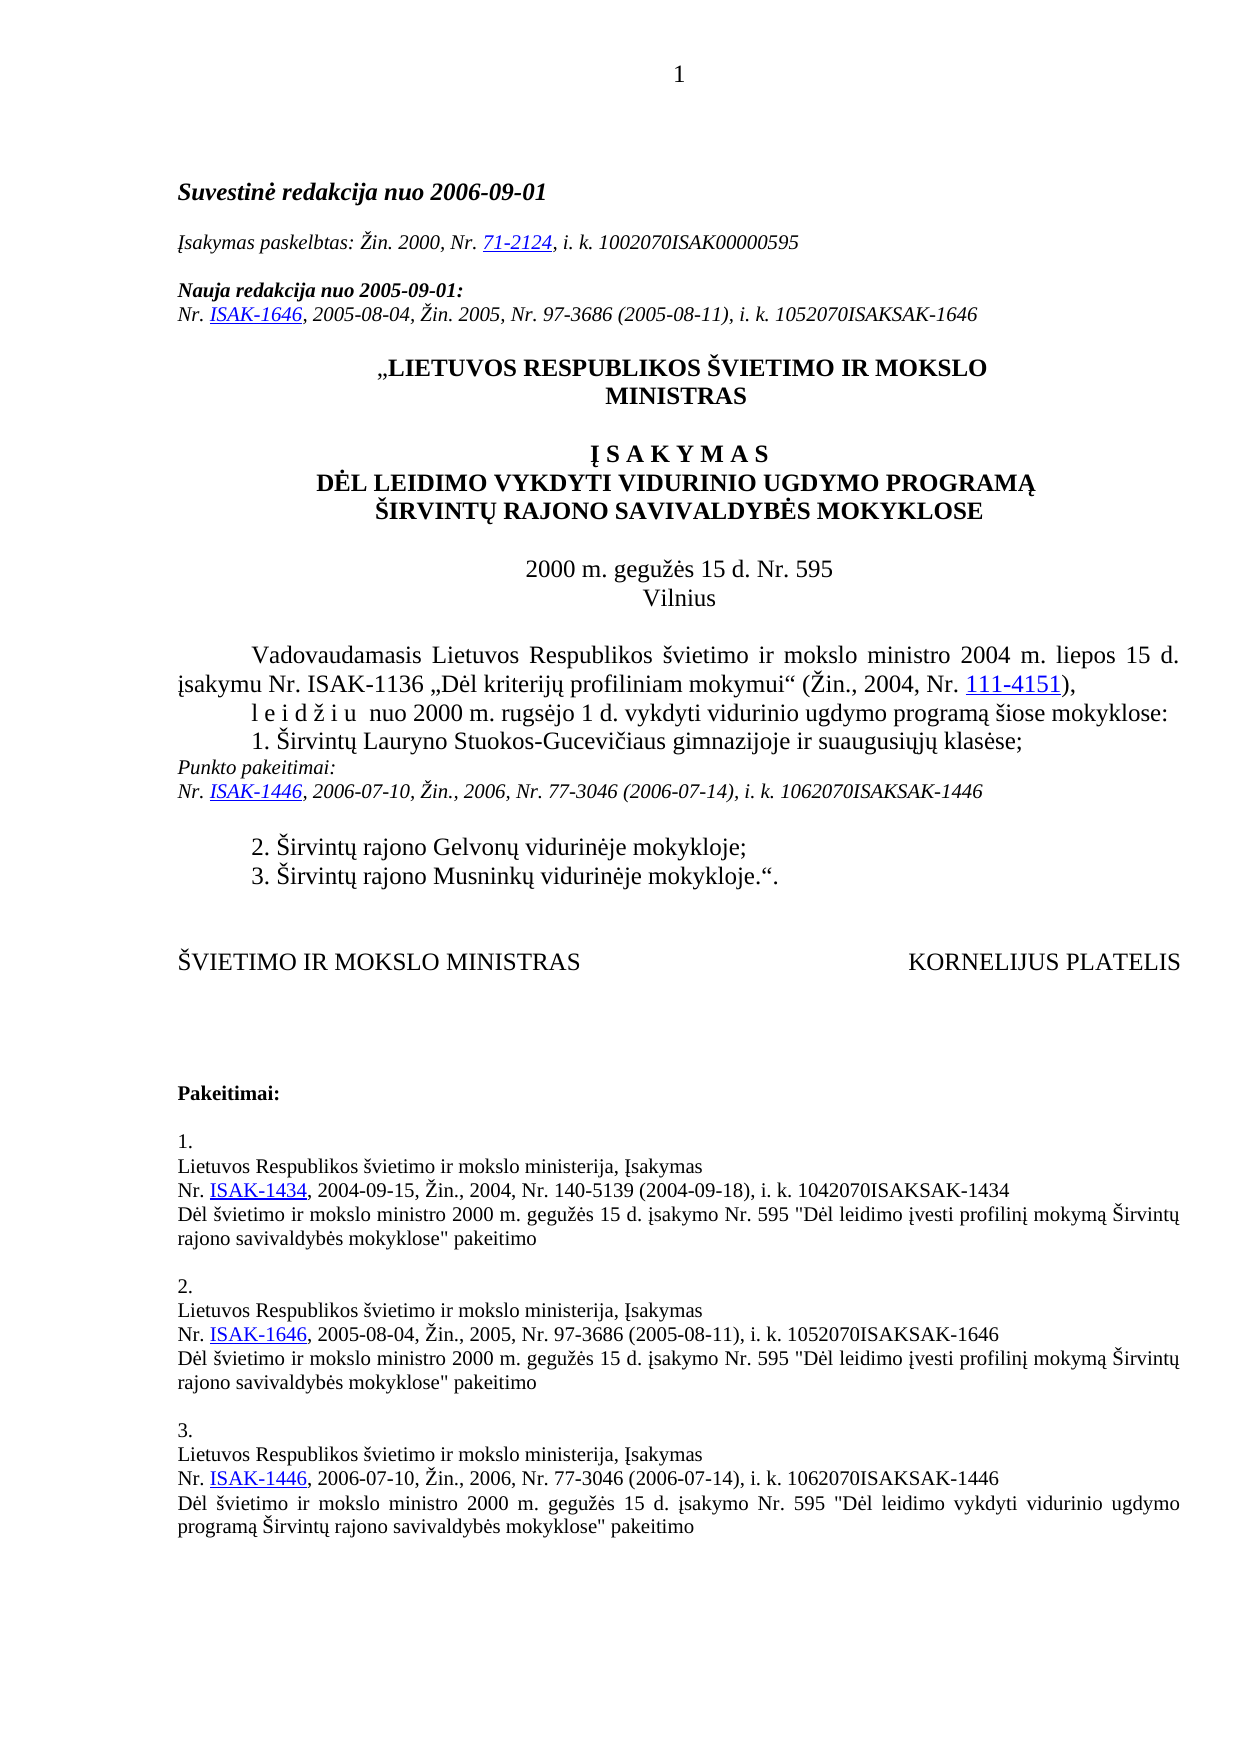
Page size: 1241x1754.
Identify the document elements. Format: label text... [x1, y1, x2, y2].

text Dėl švietimo ir mokslo ministro 2000 m. gegužės 15 d. įsakymo Nr. 595 "Dėl leidimo vykdyti vidurinio ugdymo programą Širvintų rajono savivaldybės mokyklose" pakeitimo [177, 1490, 1181, 1538]
text Suvestinė redakcija nuo 2006-09-01 [177, 177, 1181, 206]
text švietimo ir mokslo Ministras Kornelijus Platelis [177, 947, 1181, 976]
text Įsakymas paskelbtas: Žin. 2000, Nr. 71-2124, i. k. 1002070ISAK00000595 [177, 230, 1181, 254]
text Vadovaudamasis Lietuvos Respublikos švietimo ir mokslo ministro 2004 m. liepos 15 d. įsakymu Nr. ISAK-1136 „Dėl kriterijų profiliniam mokymui“ (Žin., 2004, Nr. 111-4151), [177, 640, 1181, 698]
text 1. Širvintų Lauryno Stuokos-Gucevičiaus gimnazijoje ir suaugusiųjų klasėse; [177, 726, 1181, 755]
text 3. [177, 1418, 1181, 1442]
text leidžiu nuo 2000 m. rugsėjo 1 d. vykdyti vidurinio ugdymo programą šiose mokyklose: [177, 698, 1181, 726]
text Lietuvos Respublikos švietimo ir mokslo ministerija, Įsakymas [177, 1153, 1181, 1178]
text Punkto pakeitimai: [177, 755, 1181, 779]
text MINISTRAS [177, 381, 1181, 410]
text 2000 m. gegužės 15 d. Nr. 595 [177, 554, 1181, 583]
text Lietuvos Respublikos švietimo ir mokslo ministerija, Įsakymas [177, 1298, 1181, 1322]
text Vilnius [177, 583, 1181, 611]
text Nr. ISAK-1446, 2006-07-10, Žin., 2006, Nr. 77-3046 (2006-07-14), i. k. 1062070ISAKSAK-1446 [177, 779, 1181, 803]
text Nauja redakcija nuo 2005-09-01: [177, 278, 1181, 302]
text Dėl švietimo ir mokslo ministro 2000 m. gegužės 15 d. įsakymo Nr. 595 "Dėl leidimo įvesti profilinį mokymą Širvintų rajono savivaldybės mokyklose" pakeitimo [177, 1346, 1181, 1394]
text Nr. ISAK-1446, 2006-07-10, Žin., 2006, Nr. 77-3046 (2006-07-14), i. k. 1062070ISAKSAK-1446 [177, 1466, 1181, 1490]
text Nr. ISAK-1646, 2005-08-04, Žin. 2005, Nr. 97-3686 (2005-08-11), i. k. 1052070ISAKSAK-1646 [177, 302, 1181, 326]
text Dėl švietimo ir mokslo ministro 2000 m. gegužės 15 d. įsakymo Nr. 595 "Dėl leidimo įvesti profilinį mokymą Širvintų rajono savivaldybės mokyklose" pakeitimo [177, 1202, 1181, 1250]
text Nr. ISAK-1434, 2004-09-15, Žin., 2004, Nr. 140-5139 (2004-09-18), i. k. 1042070ISAKSAK-1434 [177, 1178, 1181, 1202]
text 2. Širvintų rajono Gelvonų vidurinėje mokykloje; [177, 832, 1181, 861]
text ŠIRVINTŲ RAJONO SAVIVALDYBĖS MOKYKLOSE [177, 496, 1181, 525]
text 2. [177, 1274, 1181, 1298]
text ĮSAKYMAS [177, 439, 1181, 468]
text DĖL LEIDIMO VYKDYTI VIDURINIO UGDYMO PROGRAMĄ [177, 468, 1181, 496]
text Nr. ISAK-1646, 2005-08-04, Žin., 2005, Nr. 97-3686 (2005-08-11), i. k. 1052070ISAKSAK-1646 [177, 1322, 1181, 1346]
text Lietuvos Respublikos švietimo ir mokslo ministerija, Įsakymas [177, 1442, 1181, 1466]
text Pakeitimai: [177, 1081, 1181, 1105]
text „LIETUVOS RESPUBLIKOS ŠVIETIMO IR MOKSLO [177, 353, 1181, 381]
text 1. [177, 1129, 1181, 1153]
text 3. Širvintų rajono Musninkų vidurinėje mokykloje.“. [177, 861, 1181, 889]
